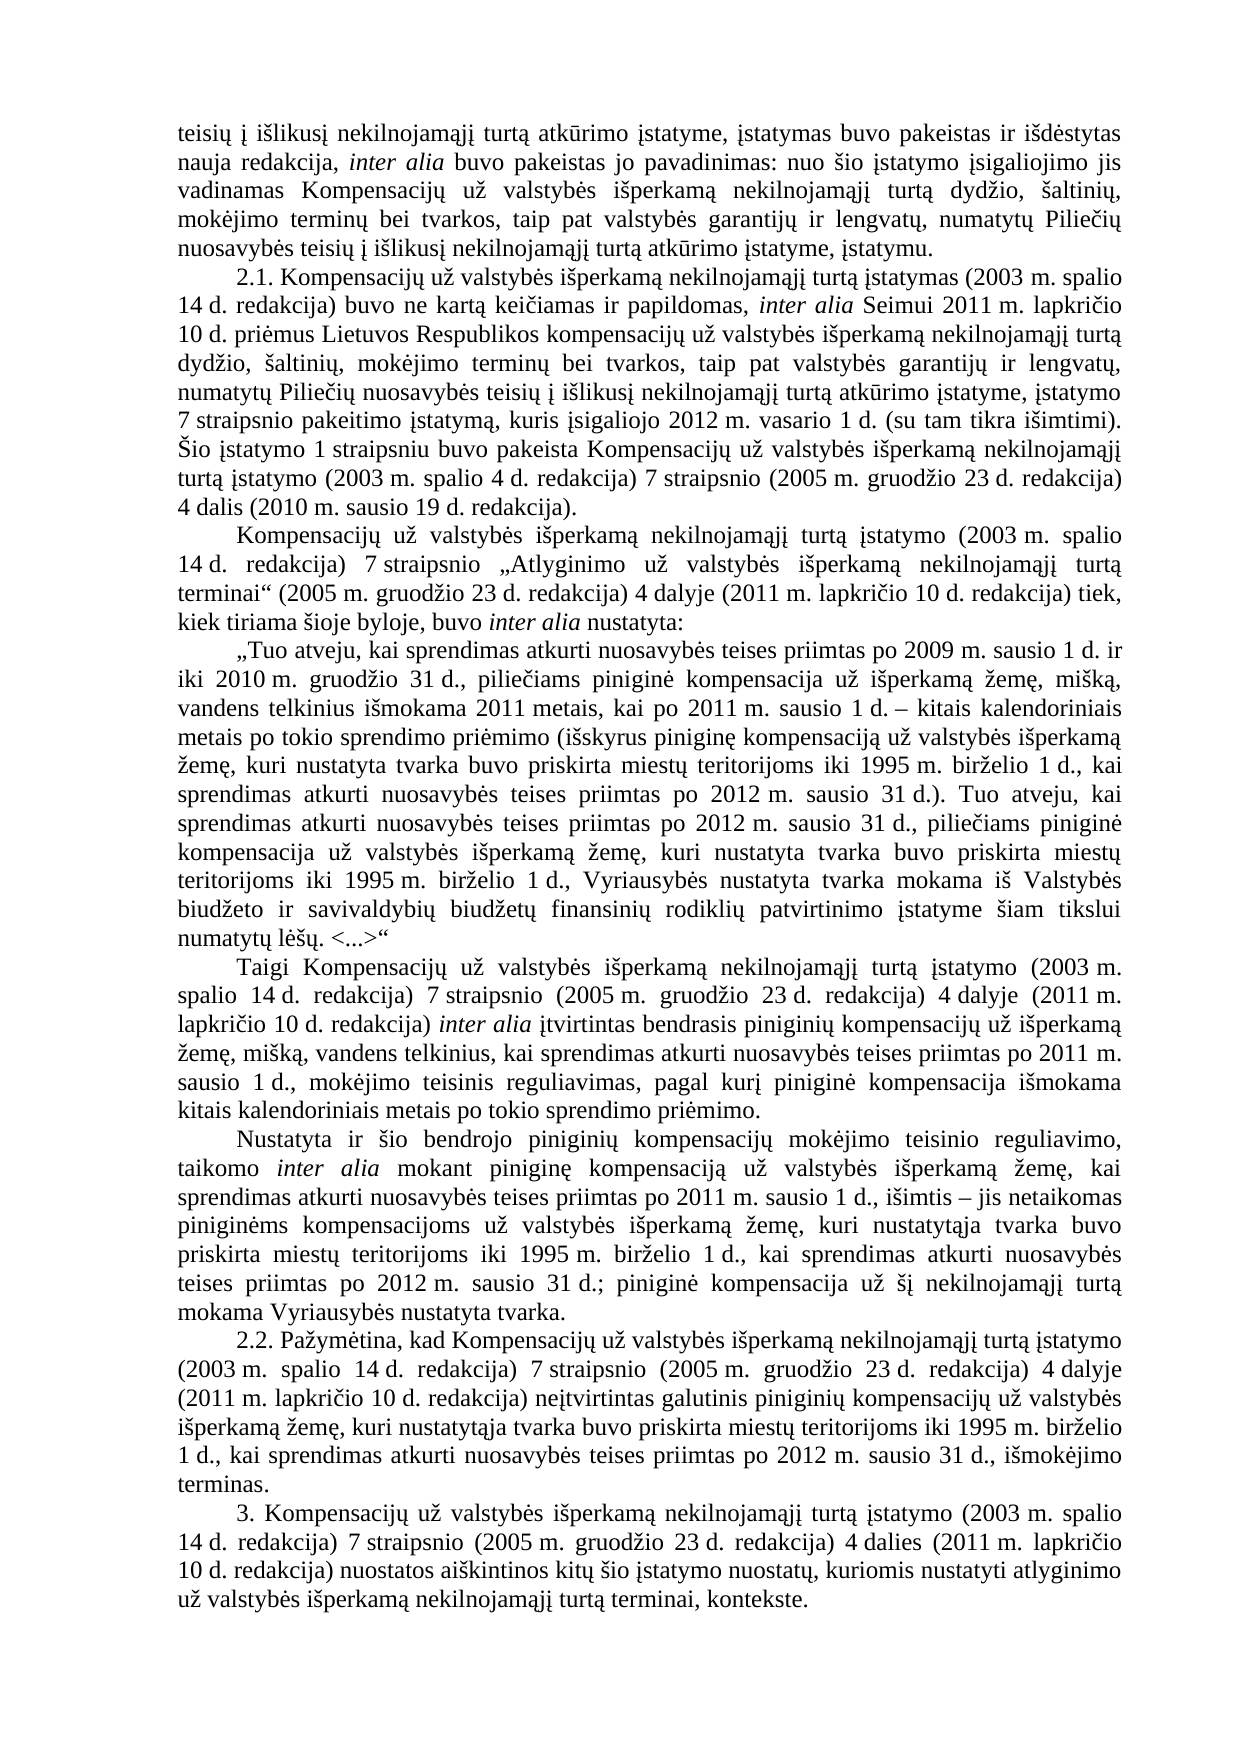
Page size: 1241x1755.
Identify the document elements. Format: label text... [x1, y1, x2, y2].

text teisių į išlikusį nekilnojamąjį turtą atkūrimo įstatyme, įstatymas buvo pakeistas ir išdėstytas nauja redakcija, inter alia buvo pakeistas jo pavadinimas: nuo šio įstatymo įsigaliojimo jis vadinamas Kompensacijų už valstybės išperkamą nekilnojamąjį turtą dydžio, šaltinių, mokėjimo terminų bei tvarkos, taip pat valstybės garantijų ir lengvatų, numatytų Piliečių nuosavybės teisių į išlikusį nekilnojamąjį turtą atkūrimo įstatyme, įstatymu. [177, 118, 1122, 262]
text Nustatyta ir šio bendrojo piniginių kompensacijų mokėjimo teisinio reguliavimo, taikomo inter alia mokant piniginę kompensaciją už valstybės išperkamą žemę, kai sprendimas atkurti nuosavybės teises priimtas po 2011 m. sausio 1 d., išimtis – jis netaikomas piniginėms kompensacijoms už valstybės išperkamą žemę, kuri nustatytąja tvarka buvo priskirta miestų teritorijoms iki 1995 m. birželio 1 d., kai sprendimas atkurti nuosavybės teises priimtas po 2012 m. sausio 31 d.; piniginė kompensacija už šį nekilnojamąjį turtą mokama Vyriausybės nustatyta tvarka. [177, 1124, 1122, 1326]
text Taigi Kompensacijų už valstybės išperkamą nekilnojamąjį turtą įstatymo (2003 m. spalio 14 d. redakcija) 7 straipsnio (2005 m. gruodžio 23 d. redakcija) 4 dalyje (2011 m. lapkričio 10 d. redakcija) inter alia įtvirtintas bendrasis piniginių kompensacijų už išperkamą žemę, mišką, vandens telkinius, kai sprendimas atkurti nuosavybės teises priimtas po 2011 m. sausio 1 d., mokėjimo teisinis reguliavimas, pagal kurį piniginė kompensacija išmokama kitais kalendoriniais metais po tokio sprendimo priėmimo. [177, 952, 1122, 1124]
text 2.2. Pažymėtina, kad Kompensacijų už valstybės išperkamą nekilnojamąjį turtą įstatymo (2003 m. spalio 14 d. redakcija) 7 straipsnio (2005 m. gruodžio 23 d. redakcija) 4 dalyje (2011 m. lapkričio 10 d. redakcija) neįtvirtintas galutinis piniginių kompensacijų už valstybės išperkamą žemę, kuri nustatytąja tvarka buvo priskirta miestų teritorijoms iki 1995 m. birželio 1 d., kai sprendimas atkurti nuosavybės teises priimtas po 2012 m. sausio 31 d., išmokėjimo terminas. [177, 1326, 1122, 1498]
text Kompensacijų už valstybės išperkamą nekilnojamąjį turtą įstatymo (2003 m. spalio 14 d. redakcija) 7 straipsnio „Atlyginimo už valstybės išperkamą nekilnojamąjį turtą terminai“ (2005 m. gruodžio 23 d. redakcija) 4 dalyje (2011 m. lapkričio 10 d. redakcija) tiek, kiek tiriama šioje byloje, buvo inter alia nustatyta: [177, 521, 1122, 636]
text 2.1. Kompensacijų už valstybės išperkamą nekilnojamąjį turtą įstatymas (2003 m. spalio 14 d. redakcija) buvo ne kartą keičiamas ir papildomas, inter alia Seimui 2011 m. lapkričio 10 d. priėmus Lietuvos Respublikos kompensacijų už valstybės išperkamą nekilnojamąjį turtą dydžio, šaltinių, mokėjimo terminų bei tvarkos, taip pat valstybės garantijų ir lengvatų, numatytų Piliečių nuosavybės teisių į išlikusį nekilnojamąjį turtą atkūrimo įstatyme, įstatymo 7 straipsnio pakeitimo įstatymą, kuris įsigaliojo 2012 m. vasario 1 d. (su tam tikra išimtimi). Šio įstatymo 1 straipsniu buvo pakeista Kompensacijų už valstybės išperkamą nekilnojamąjį turtą įstatymo (2003 m. spalio 4 d. redakcija) 7 straipsnio (2005 m. gruodžio 23 d. redakcija) 4 dalis (2010 m. sausio 19 d. redakcija). [177, 262, 1122, 521]
text „Tuo atveju, kai sprendimas atkurti nuosavybės teises priimtas po 2009 m. sausio 1 d. ir iki 2010 m. gruodžio 31 d., piliečiams piniginė kompensacija už išperkamą žemę, mišką, vandens telkinius išmokama 2011 metais, kai po 2011 m. sausio 1 d. – kitais kalendoriniais metais po tokio sprendimo priėmimo (išskyrus piniginę kompensaciją už valstybės išperkamą žemę, kuri nustatyta tvarka buvo priskirta miestų teritorijoms iki 1995 m. birželio 1 d., kai sprendimas atkurti nuosavybės teises priimtas po 2012 m. sausio 31 d.). Tuo atveju, kai sprendimas atkurti nuosavybės teises priimtas po 2012 m. sausio 31 d., piliečiams piniginė kompensacija už valstybės išperkamą žemę, kuri nustatyta tvarka buvo priskirta miestų teritorijoms iki 1995 m. birželio 1 d., Vyriausybės nustatyta tvarka mokama iš Valstybės biudžeto ir savivaldybių biudžetų finansinių rodiklių patvirtinimo įstatyme šiam tikslui numatytų lėšų. <...>“ [177, 636, 1122, 952]
text 3. Kompensacijų už valstybės išperkamą nekilnojamąjį turtą įstatymo (2003 m. spalio 14 d. redakcija) 7 straipsnio (2005 m. gruodžio 23 d. redakcija) 4 dalies (2011 m. lapkričio 10 d. redakcija) nuostatos aiškintinos kitų šio įstatymo nuostatų, kuriomis nustatyti atlyginimo už valstybės išperkamą nekilnojamąjį turtą terminai, kontekste. [177, 1498, 1122, 1613]
